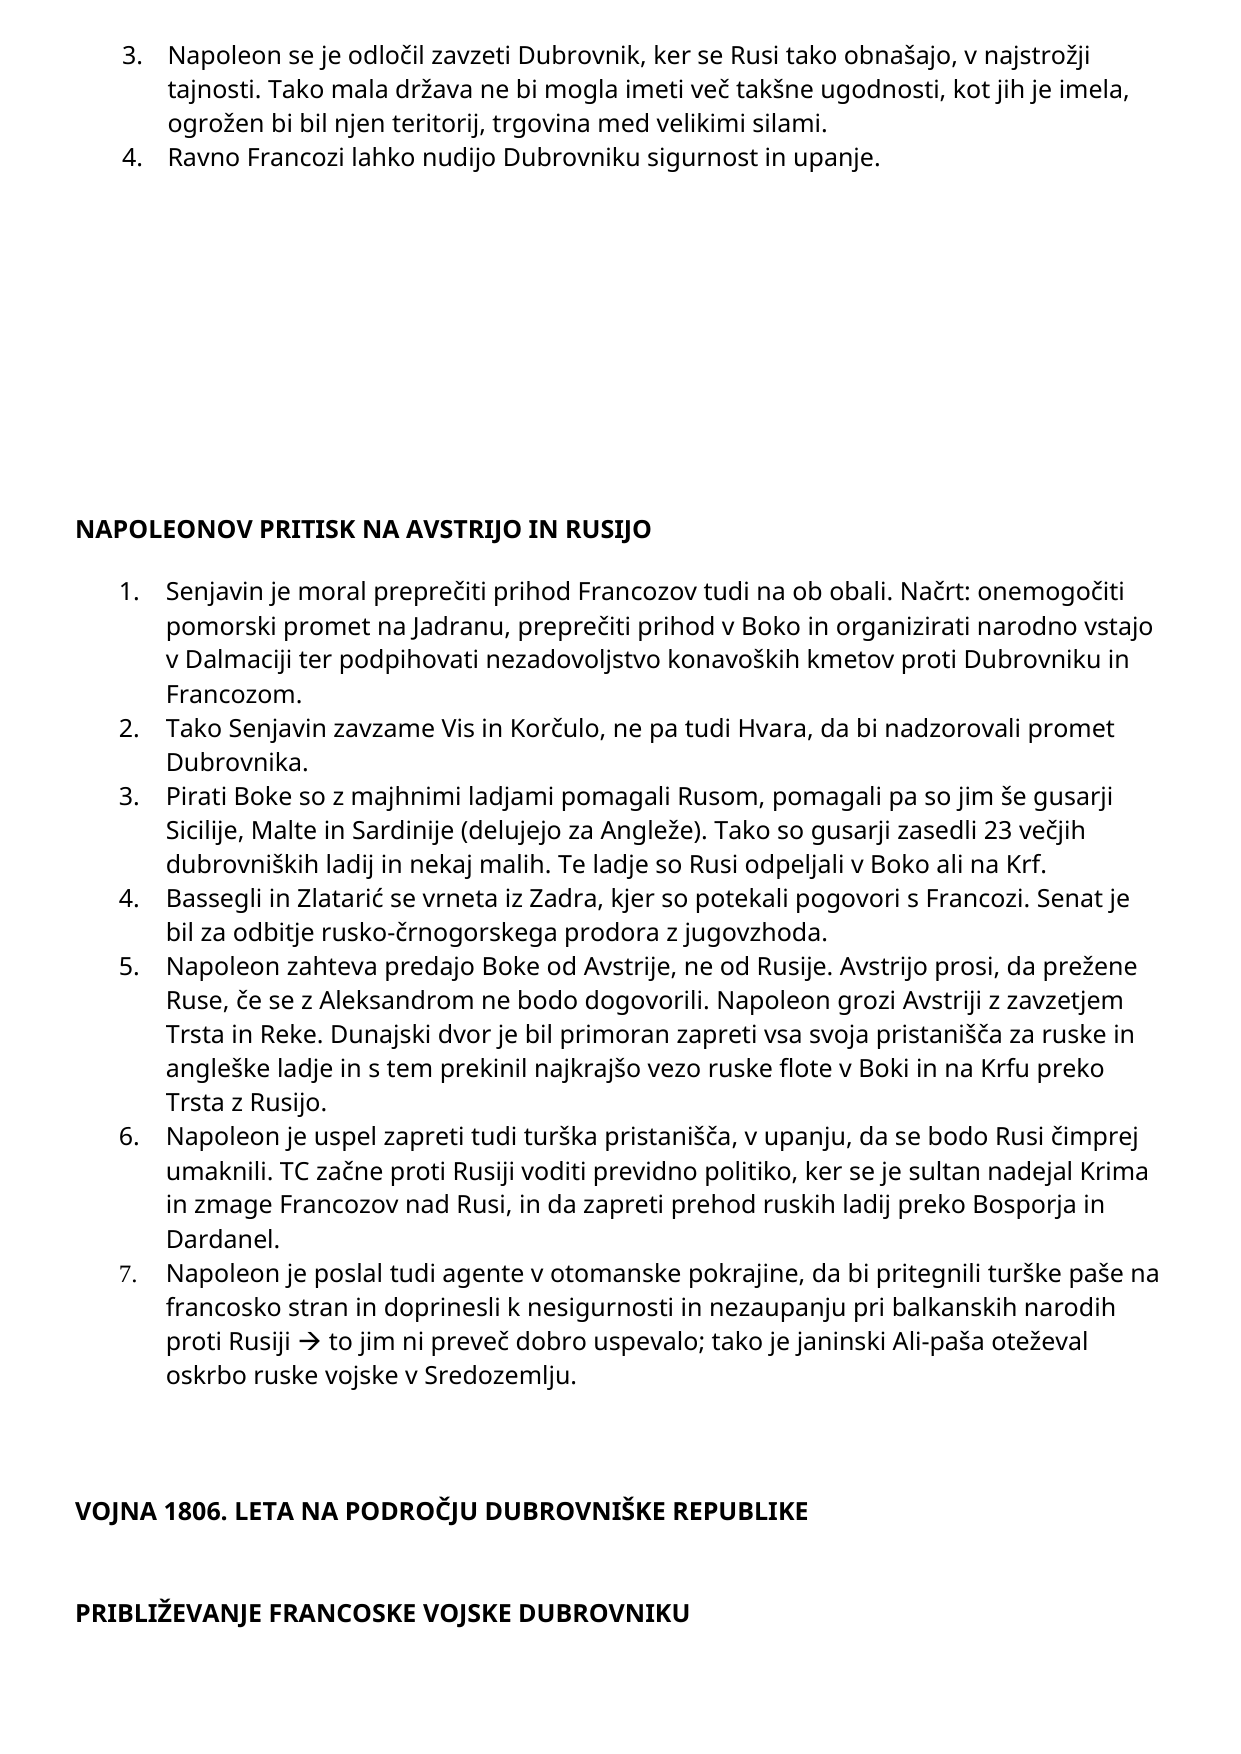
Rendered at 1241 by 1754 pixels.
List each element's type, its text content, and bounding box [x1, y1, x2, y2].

list Bassegli in Zlatarić se vrneta iz Zadra, kjer so potekali pogovori s Francozi. Senat je bil za odbitje rusko-črnogorskega prodora z jugovzhoda. [119, 881, 1162, 949]
list Napoleon zahteva predajo Boke od Avstrije, ne od Rusije. Avstrijo prosi, da prežene Ruse, če se z Aleksandrom ne bodo dogovorili. Napoleon grozi Avstriji z zavzetjem Trsta in Reke. Dunajski dvor je bil primoran zapreti vsa svoja pristanišča za ruske in angleške ladje in s tem prekinil najkrajšo vezo ruske flote v Boki in na Krfu preko Trsta z Rusijo. [119, 949, 1162, 1119]
list Napoleon je uspel zapreti tudi turška pristanišča, v upanju, da se bodo Rusi čimprej umaknili. TC začne proti Rusiji voditi previdno politiko, ker se je sultan nadejal Krima in zmage Francozov nad Rusi, in da zapreti prehod ruskih ladij preko Bosporja in Dardanel. [119, 1119, 1162, 1255]
list Pirati Boke so z majhnimi ladjami pomagali Rusom, pomagali pa so jim še gusarji Sicilije, Malte in Sardinije (delujejo za Angleže). Tako so gusarji zasedli 23 večjih dubrovniških ladij in nekaj malih. Te ladje so Rusi odpeljali v Boko ali na Krf. [119, 778, 1162, 881]
list Tako Senjavin zavzame Vis in Korčulo, ne pa tudi Hvara, da bi nadzorovali promet Dubrovnika. [119, 710, 1162, 778]
subtitle NAPOLEONOV PRITISK NA AVSTRIJO IN RUSIJO [75, 511, 1162, 545]
list Senjavin je moral preprečiti prihod Francozov tudi na ob obali. Načrt: onemogočiti pomorski promet na Jadranu, preprečiti prihod v Boko in organizirati narodno vstajo v Dalmaciji ter podpihovati nezadovoljstvo konavoških kmetov proti Dubrovniku in Francozom. [119, 574, 1162, 710]
subtitle PRIBLIŽEVANJE FRANCOSKE VOJSKE DUBROVNIKU [75, 1596, 1162, 1630]
list Napoleon se je odločil zavzeti Dubrovnik, ker se Rusi tako obnašajo, v najstrožji tajnosti. Tako mala država ne bi mogla imeti več takšne ugodnosti, kot jih je imela, ogrožen bi bil njen teritorij, trgovina med velikimi silami. [122, 37, 1162, 140]
list Ravno Francozi lahko nudijo Dubrovniku sigurnost in upanje. [122, 140, 1162, 174]
subtitle VOJNA 1806. LETA NA PODROČJU DUBROVNIŠKE REPUBLIKE [75, 1494, 1162, 1528]
list Napoleon je poslal tudi agente v otomanske pokrajine, da bi pritegnili turške paše na francosko stran in doprinesli k nesigurnosti in nezaupanju pri balkanskih narodih proti Rusiji  to jim ni preveč dobro uspevalo; tako je janinski Ali-paša oteževal oskrbo ruske vojske v Sredozemlju. [119, 1255, 1162, 1392]
